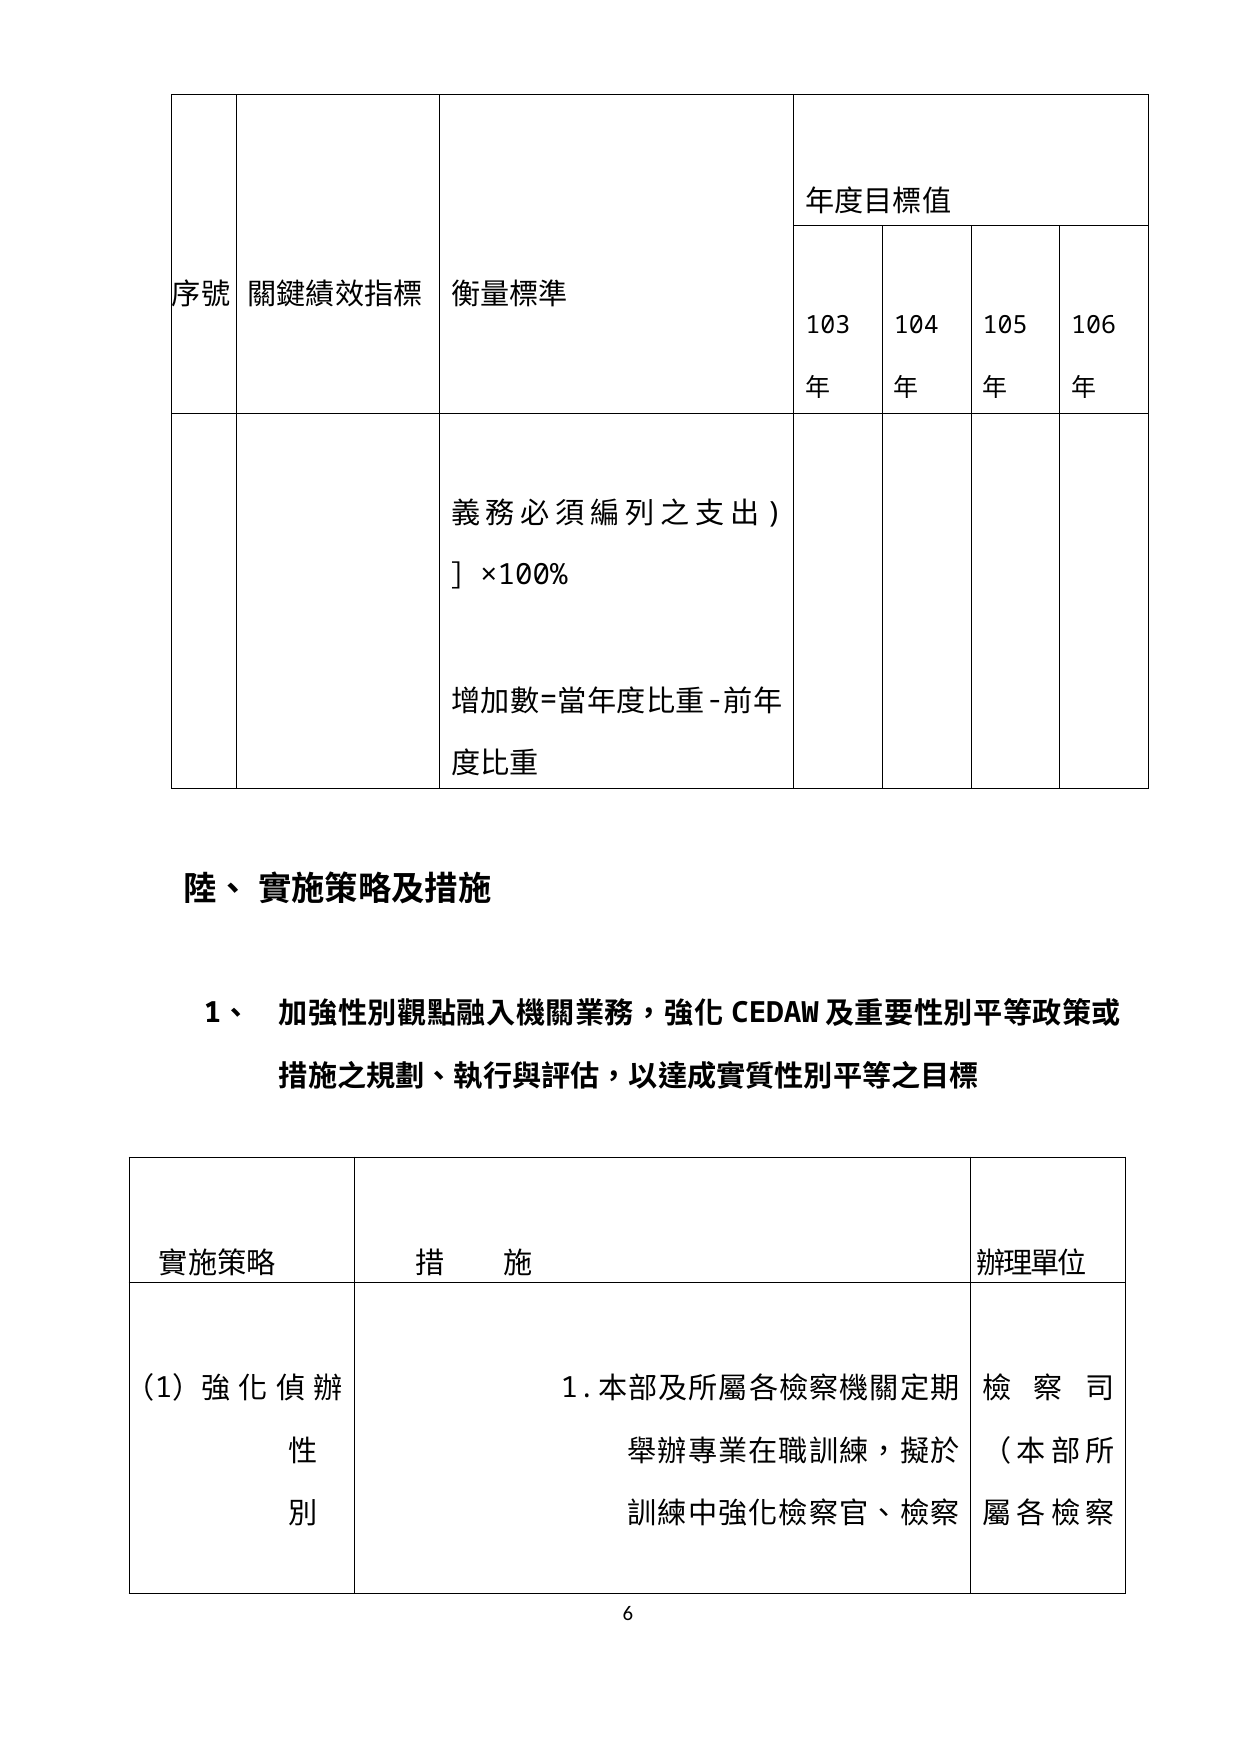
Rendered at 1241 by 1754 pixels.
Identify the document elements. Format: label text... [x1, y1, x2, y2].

table_cell 104年 [883, 226, 971, 413]
table_cell 檢察司（本部所屬各檢察 [971, 1283, 1125, 1593]
table_header 措 施 [355, 1158, 970, 1282]
table_cell [172, 414, 236, 788]
table_header 實施策略 [130, 1158, 354, 1282]
table_cell 本部及所屬各檢察機關定期舉辦專業在職訓練，擬於訓練中強化檢察官、檢察 [355, 1283, 970, 1593]
table_cell [237, 414, 439, 788]
list 實施策略及措施 [183, 844, 1122, 907]
table_header 年度目標值 [794, 95, 1148, 225]
table_cell [972, 414, 1059, 788]
table_cell [794, 414, 882, 788]
table_header 關鍵績效指標 [237, 95, 439, 413]
table_cell [1060, 414, 1148, 788]
table_cell 103年 [794, 226, 882, 413]
table_cell 106年 [1060, 226, 1148, 413]
list 加強性別觀點融入機關業務，強化CEDAW及重要性別平等政策或措施之規劃、執行與評估，以達成實質性別平等之目標 [204, 969, 1122, 1094]
table_header 辦理單位 [971, 1158, 1125, 1282]
table_cell [883, 414, 971, 788]
table_cell 義務必須編列之支出)］×100% 增加數=當年度比重-前年度比重 [440, 414, 793, 788]
table_cell 強化偵辦性別暴力案件檢察官、檢察事務官及書記官之性別意識與專業知能。 [130, 1283, 354, 1593]
table_header 衡量標準 [440, 95, 793, 413]
table_cell 105年 [972, 226, 1059, 413]
table_header 序號 [172, 95, 236, 413]
